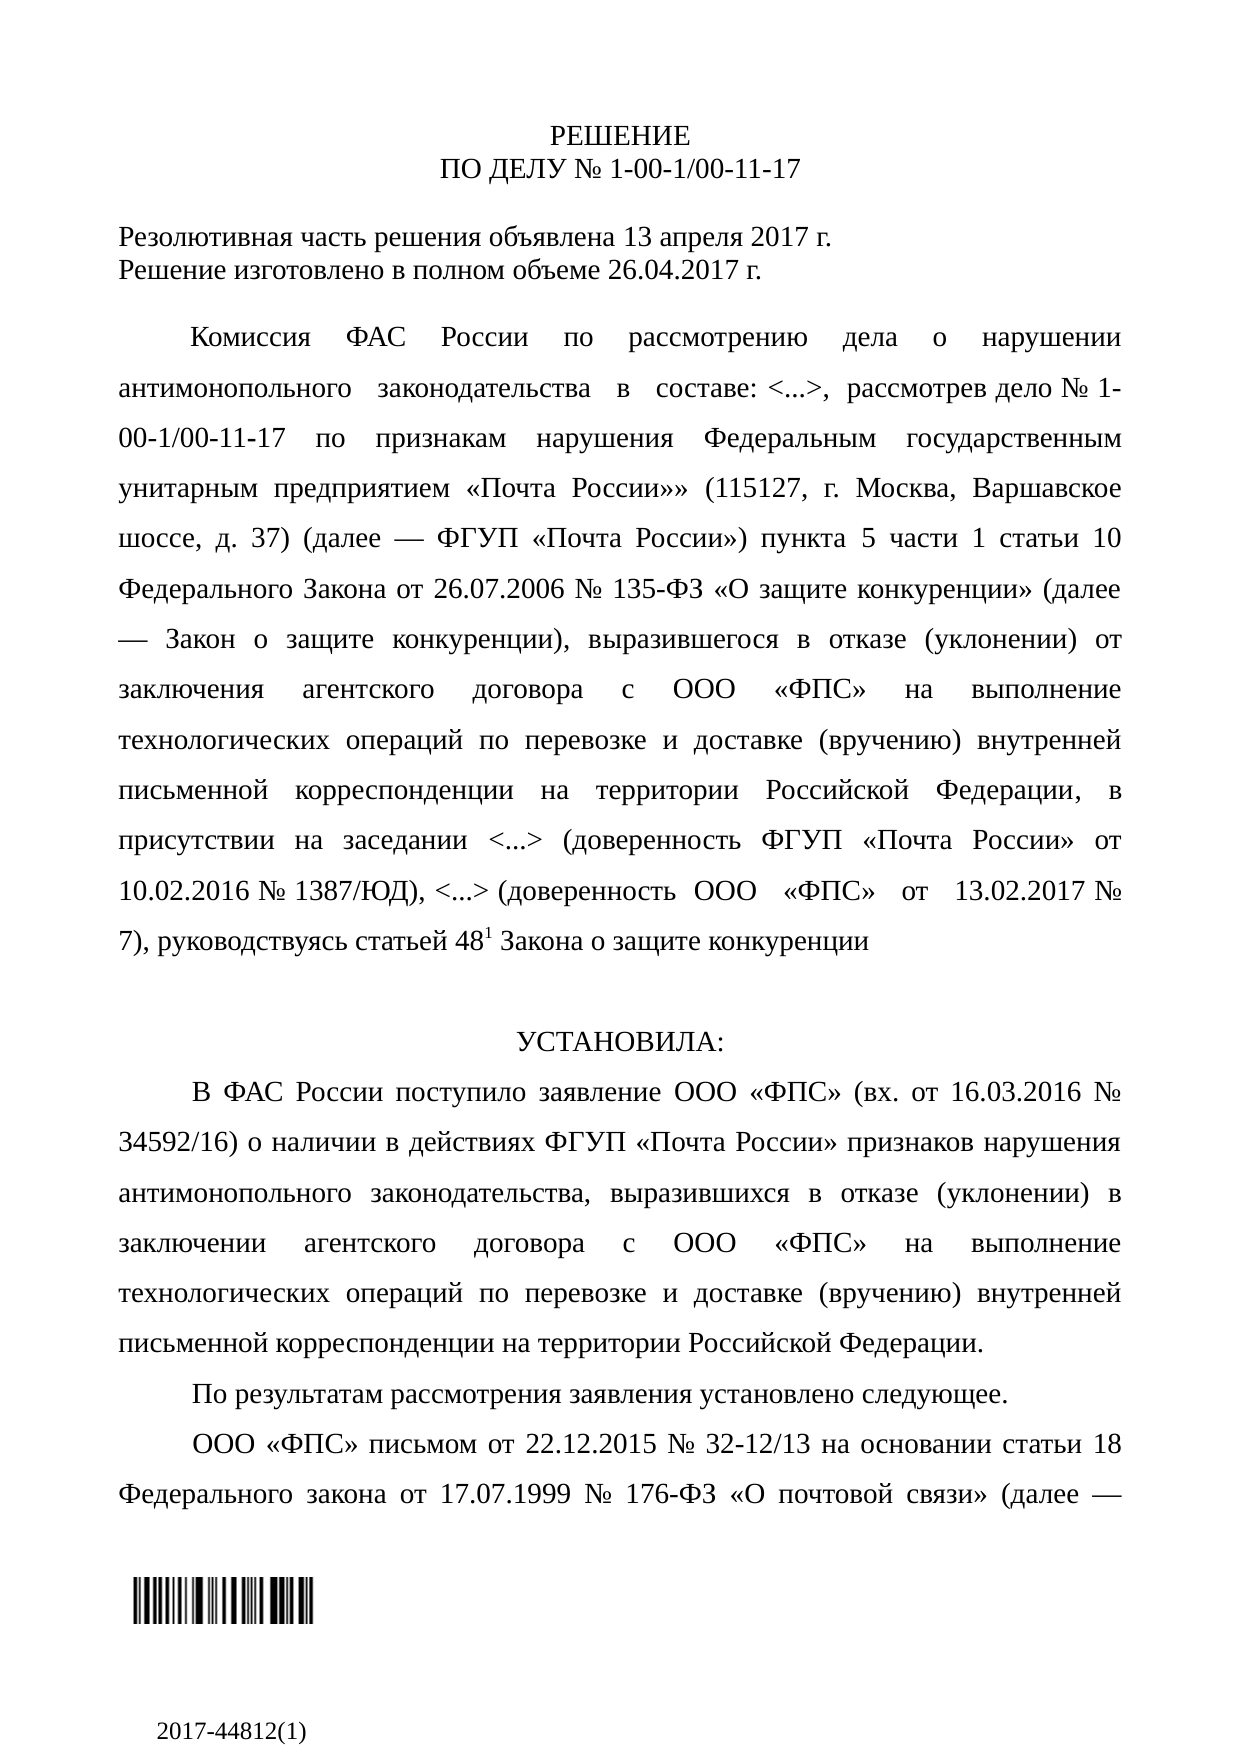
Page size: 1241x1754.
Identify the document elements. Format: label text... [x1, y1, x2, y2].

text Комиссия ФАС России по рассмотрению дела о нарушении антимонопольного законодательства в составе: <...>, рассмотрев дело № 1-00-1/00-11-17 по признакам нарушения Федеральным государственным унитарным предприятием «Почта России»» (115127, г. Москва, Варшавское шоссе, д. 37) (далее — ФГУП «Почта России») пункта 5 части 1 статьи 10 Федерального Закона от 26.07.2006 № 135-ФЗ «О защите конкуренции» (далее — Закон о защите конкуренции), выразившегося в отказе (уклонении) от заключения агентского договора с ООО «ФПС» на выполнение технологических операций по перевозке и доставке (вручению) внутренней письменной корреспонденции на территории Российской Федерации, в присутствии на заседании <...> (доверенность ФГУП «Почта России» от 10.02.2016 № 1387/ЮД), <...> (доверенность ООО «ФПС» от 13.02.2017 № 7), руководствуясь статьей 481 Закона о защите конкуренции [118, 319, 1122, 957]
text Резолютивная часть решения объявлена 13 апреля 2017 г. [118, 219, 1122, 252]
text РЕШЕНИЕ [118, 118, 1122, 152]
text В ФАС России поступило заявление ООО «ФПС» (вх. от 16.03.2016 № 34592/16) о наличии в действиях ФГУП «Почта России» признаков нарушения антимонопольного законодательства, выразившихся в отказе (уклонении) в заключении агентского договора с ООО «ФПС» на выполнение технологических операций по перевозке и доставке (вручению) внутренней письменной корреспонденции на территории Российской Федерации. [118, 1074, 1122, 1359]
text Решение изготовлено в полном объеме 26.04.2017 г. [118, 252, 1122, 286]
text ПО ДЕЛУ № 1-00-1/00-11-17 [118, 152, 1122, 185]
text ООО «ФПС» письмом от 22.12.2015 № 32-12/13 на основании статьи 18 Федерального закона от 17.07.1999 № 176-ФЗ «О почтовой связи» (далее — [118, 1426, 1122, 1510]
picture [118, 1577, 331, 1624]
text По результатам рассмотрения заявления установлено следующее. [118, 1376, 1122, 1409]
text УСТАНОВИЛА: [118, 1024, 1122, 1057]
